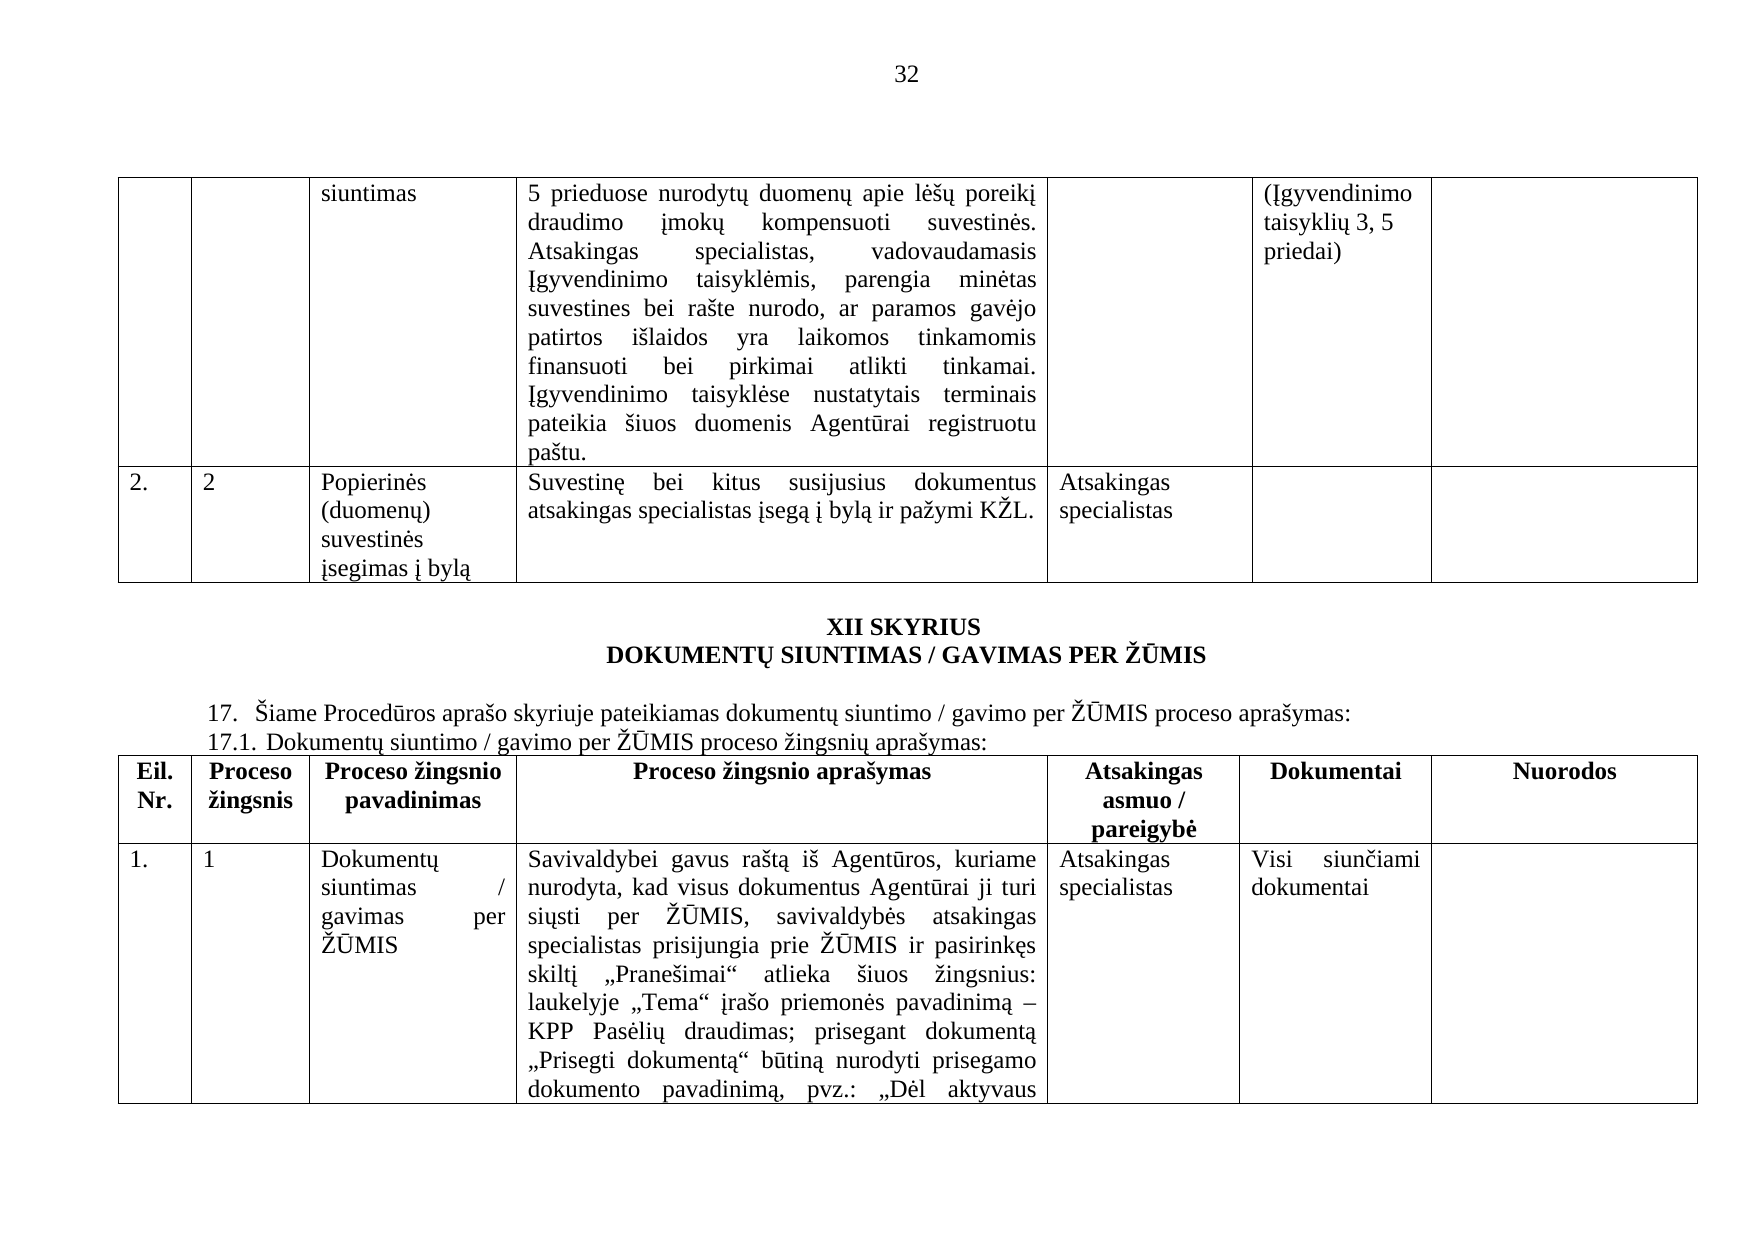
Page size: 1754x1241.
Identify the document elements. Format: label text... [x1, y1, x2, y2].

table_cell [1253, 467, 1431, 582]
table_cell 1. [119, 844, 191, 1102]
table_header Atsakingas asmuo / pareigybė [1048, 756, 1239, 843]
table_cell [192, 178, 309, 466]
table_cell [1432, 844, 1697, 1102]
text 17. Šiame Procedūros aprašo skyriuje pateikiamas dokumentų siuntimo / gavimo per ŽŪMIS proceso aprašymas: [118, 698, 1695, 727]
table_header Dokumentai [1240, 756, 1431, 843]
table_cell siuntimas [310, 178, 516, 466]
table_header Proceso žingsnis [192, 756, 309, 843]
text XII SKYRIUS [118, 612, 1695, 640]
table_cell (Įgyvendinimo taisyklių 3, 5 priedai) [1253, 178, 1431, 466]
table_cell Atsakingas specialistas [1048, 467, 1252, 582]
table_cell Suvestinę bei kitus susijusius dokumentus atsakingas specialistas įsegą į bylą ir pažymi KŽL. [517, 467, 1047, 582]
table_cell [1432, 467, 1697, 582]
table_cell Dokumentų siuntimas / gavimas per ŽŪMIS [310, 844, 516, 1102]
table_cell 5 prieduose nurodytų duomenų apie lėšų poreikį draudimo įmokų kompensuoti suvestinės. Atsakingas specialistas, vadovaudamasis Įgyvendinimo taisyklėmis, parengia minėtas suvestines bei rašte nurodo, ar paramos gavėjo patirtos išlaidos yra laikomos tinkamomis finansuoti bei pirkimai atlikti tinkamai. Įgyvendinimo taisyklėse nustatytais terminais pateikia šiuos duomenis Agentūrai registruotu paštu. [517, 178, 1047, 466]
text 17.1. Dokumentų siuntimo / gavimo per ŽŪMIS proceso žingsnių aprašymas: [118, 727, 1695, 755]
table_cell [1432, 178, 1697, 466]
table_cell 2 [192, 467, 309, 582]
table_header Proceso žingsnio pavadinimas [310, 756, 516, 843]
table_cell Visi siunčiami dokumentai [1240, 844, 1431, 1102]
table_cell Atsakingas specialistas [1048, 844, 1239, 1102]
table_cell [119, 178, 191, 466]
table_cell Savivaldybei gavus raštą iš Agentūros, kuriame nurodyta, kad visus dokumentus Agentūrai ji turi siųsti per ŽŪMIS, savivaldybės atsakingas specialistas prisijungia prie ŽŪMIS ir pasirinkęs skiltį „Pranešimai“ atlieka šiuos žingsnius: laukelyje „Tema“ įrašo priemonės pavadinimą – KPP Pasėlių draudimas; prisegant dokumentą „Prisegti dokumentą“ būtiną nurodyti prisegamo dokumento pavadinimą, pvz.: „Dėl aktyvaus [517, 844, 1047, 1102]
table_cell [1048, 178, 1252, 466]
table_cell 2. [119, 467, 191, 582]
table_cell 1 [192, 844, 309, 1102]
text DOKUMENTŲ SIUNTIMAS / GAVIMAS PER ŽŪMIS [118, 640, 1695, 669]
table_header Eil. Nr. [119, 756, 191, 843]
table_header Nuorodos [1432, 756, 1697, 843]
table_header Proceso žingsnio aprašymas [517, 756, 1047, 843]
table_cell Popierinės (duomenų) suvestinės įsegimas į bylą [310, 467, 516, 582]
